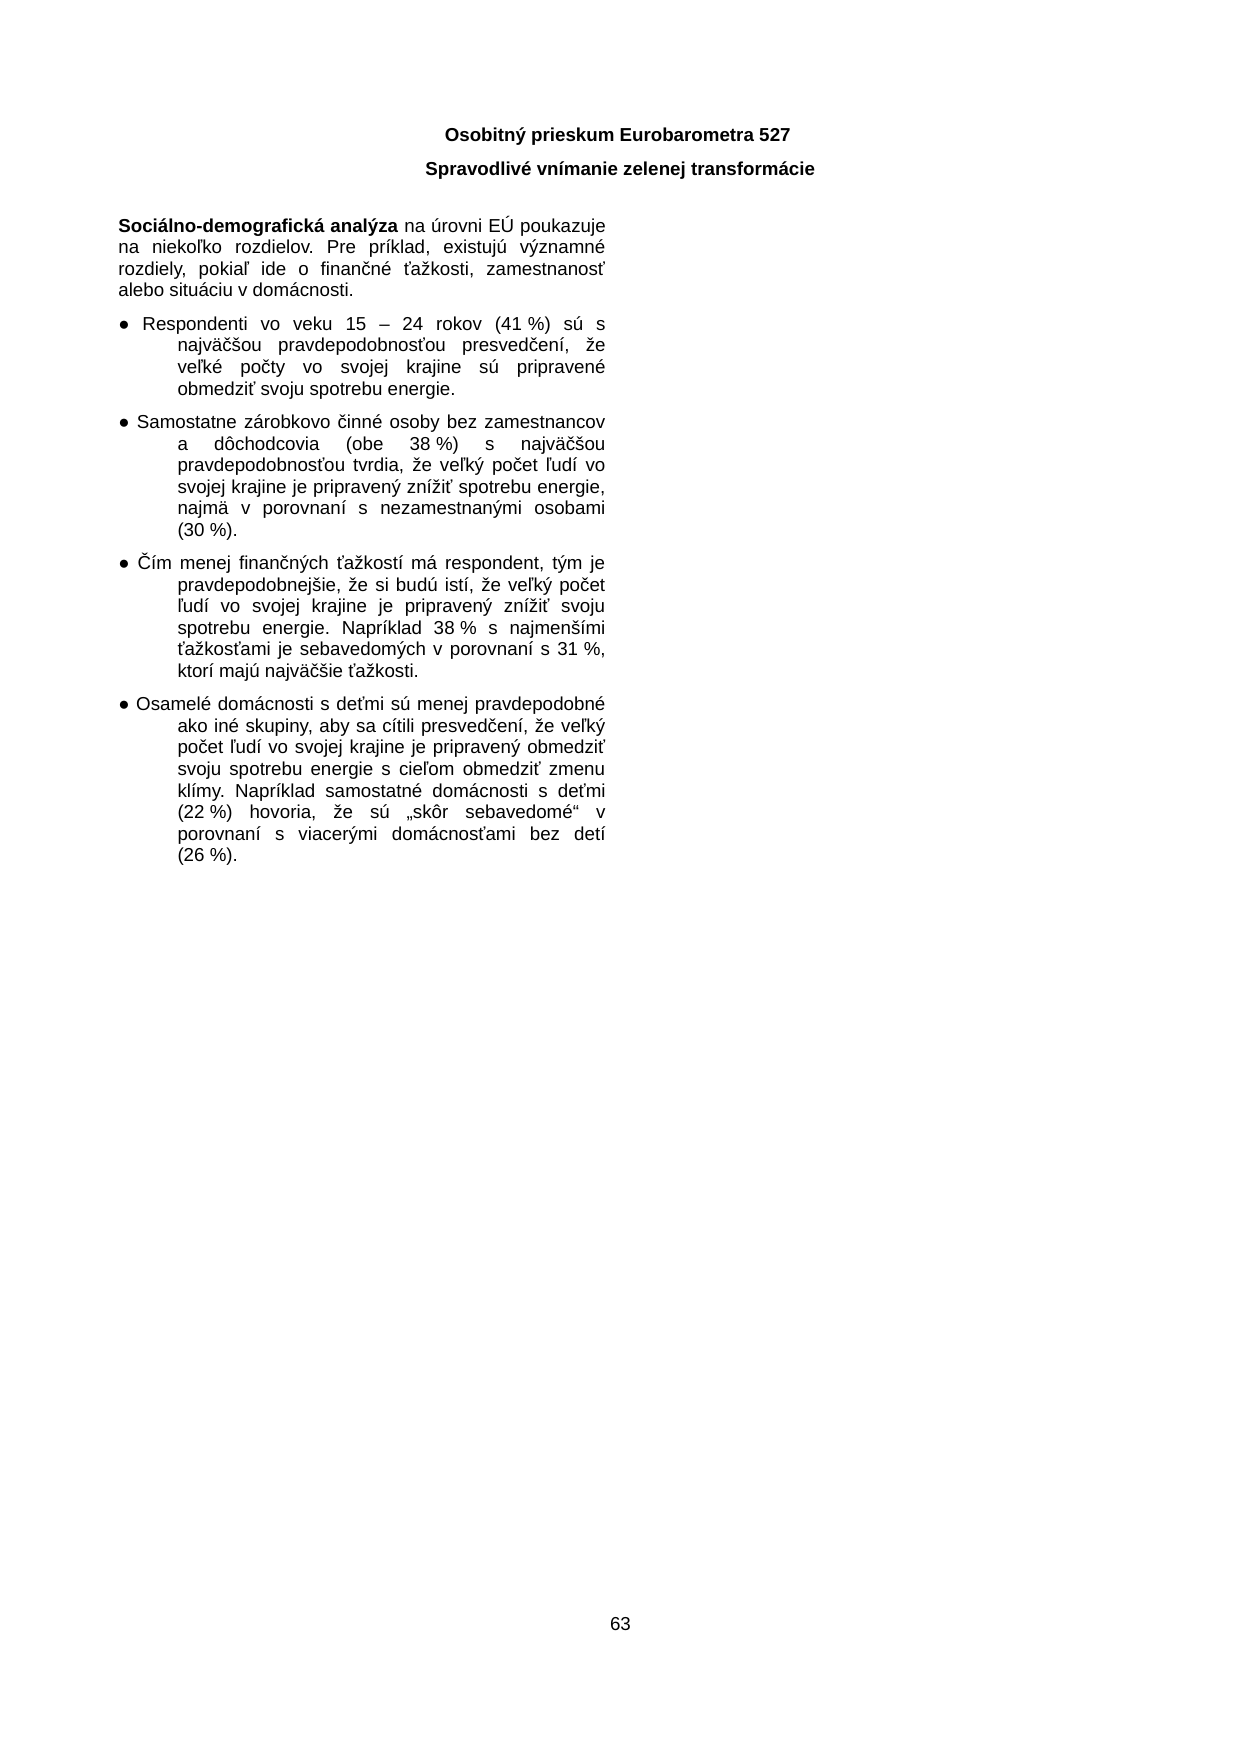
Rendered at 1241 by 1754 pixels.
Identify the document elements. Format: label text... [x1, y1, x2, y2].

text ● Respondenti vo veku 15 – 24 rokov (41 %) sú s najväčšou pravdepodobnosťou presvedčení, že veľké počty vo svojej krajine sú pripravené obmedziť svoju spotrebu energie. [118, 313, 605, 399]
text ● Samostatne zárobkovo činné osoby bez zamestnancov a dôchodcovia (obe 38 %) s najväčšou pravdepodobnosťou tvrdia, že veľký počet ľudí vo svojej krajine je pripravený znížiť spotrebu energie, najmä v porovnaní s nezamestnanými osobami (30 %). [118, 411, 605, 540]
text Sociálno-demografická analýza na úrovni EÚ poukazuje na niekoľko rozdielov. Pre príklad, existujú významné rozdiely, pokiaľ ide o finančné ťažkosti, zamestnanosť alebo situáciu v domácnosti. [118, 214, 605, 301]
text ● Osamelé domácnosti s deťmi sú menej pravdepodobné ako iné skupiny, aby sa cítili presvedčení, že veľký počet ľudí vo svojej krajine je pripravený obmedziť svoju spotrebu energie s cieľom obmedziť zmenu klímy. Napríklad samostatné domácnosti s deťmi (22 %) hovoria, že sú „skôr sebavedomé“ v porovnaní s viacerými domácnosťami bez detí (26 %). [118, 693, 605, 866]
text ● Čím menej finančných ťažkostí má respondent, tým je pravdepodobnejšie, že si budú istí, že veľký počet ľudí vo svojej krajine je pripravený znížiť svoju spotrebu energie. Napríklad 38 % s najmenšími ťažkosťami je sebavedomých v porovnaní s 31 %, ktorí majú najväčšie ťažkosti. [118, 552, 605, 681]
